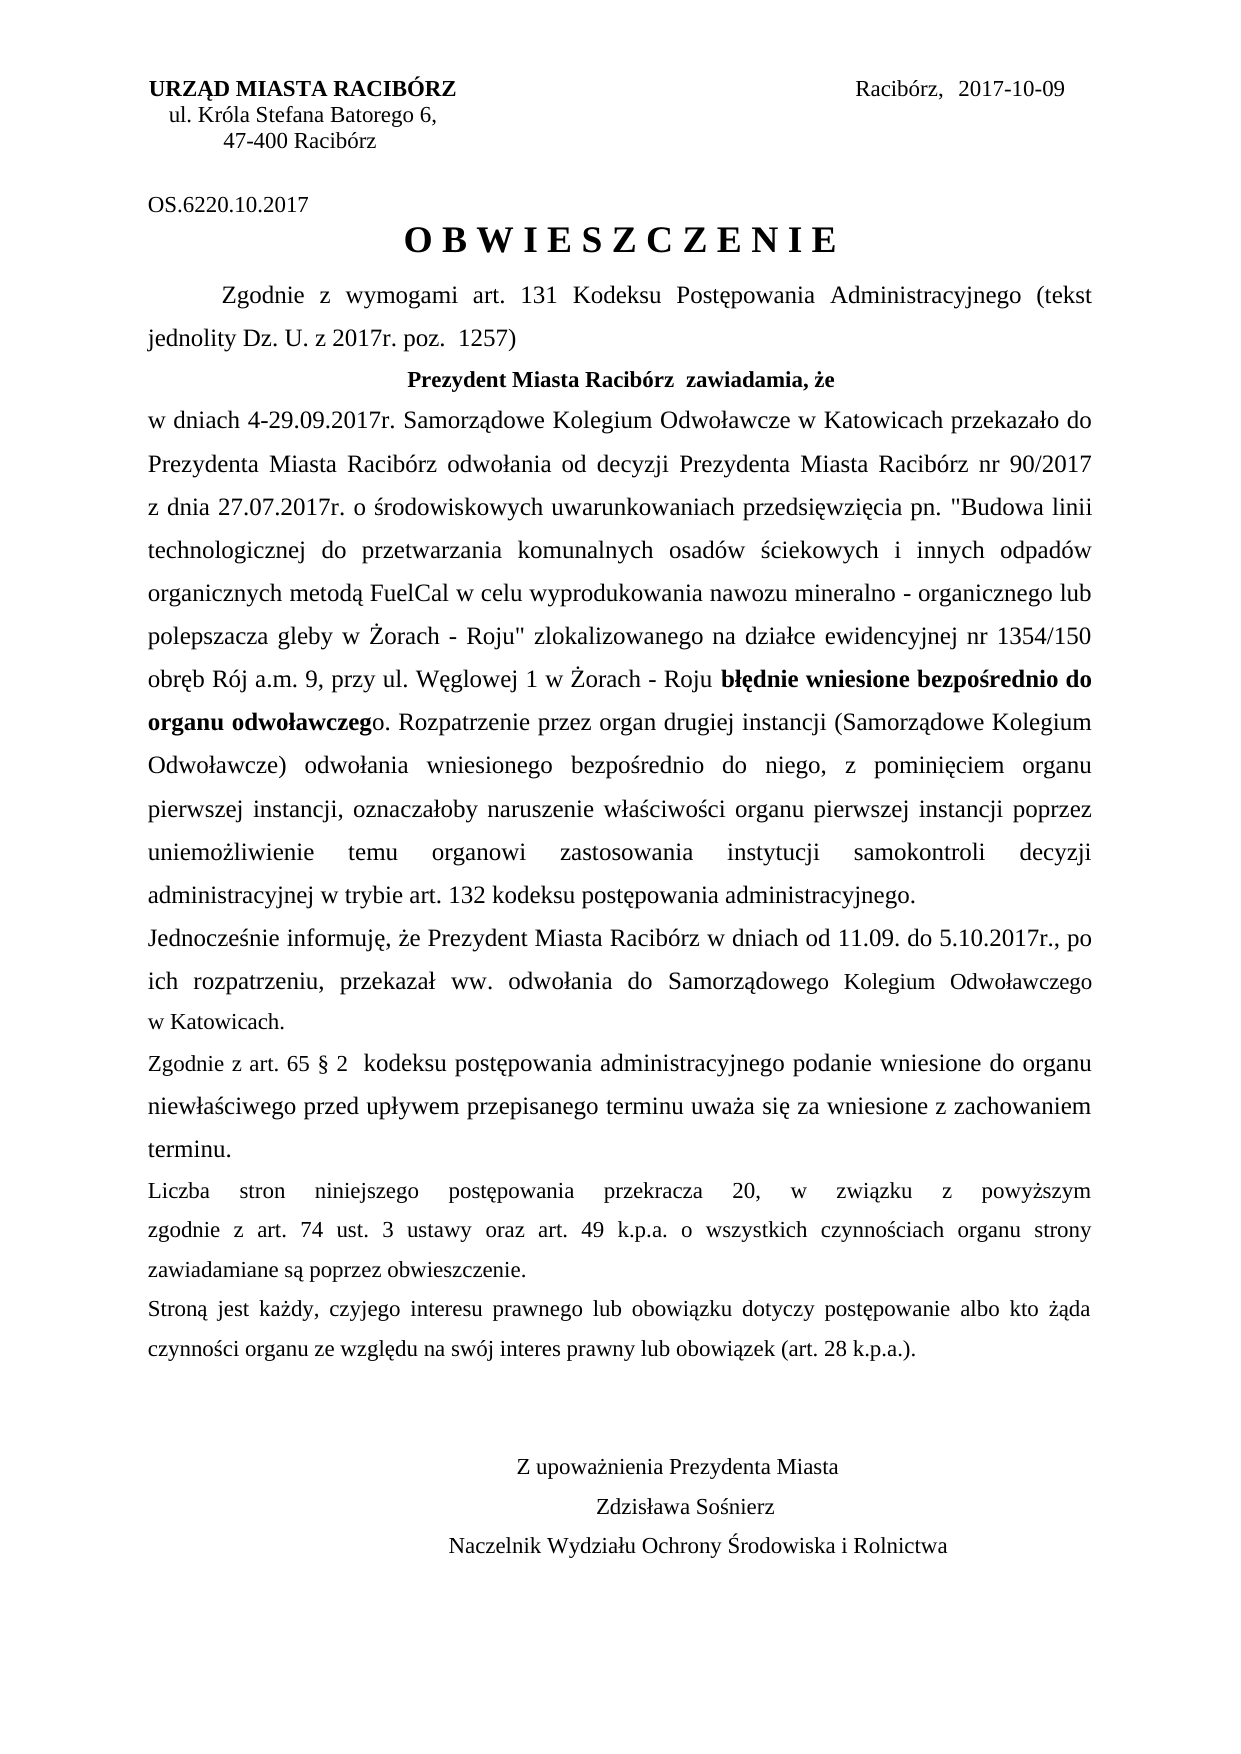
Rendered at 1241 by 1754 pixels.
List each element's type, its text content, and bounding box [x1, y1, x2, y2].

table_header Racibórz, [465, 75, 951, 172]
subtitle O B W I E S Z C Z E N I E [148, 218, 1093, 261]
text Stroną jest każdy, czyjego interesu prawnego lub obowiązku dotyczy postępowanie albo kto żąda czynności organu ze względu na swój interes prawny lub obowiązek (art. 28 k.p.a.). [148, 1295, 1093, 1361]
text w dniach 4-29.09.2017r. Samorządowe Kolegium Odwoławcze w Katowicach przekazało do Prezydenta Miasta Racibórz odwołania od decyzji Prezydenta Miasta Racibórz nr 90/2017 z dnia 27.07.2017r. o środowiskowych uwarunkowaniach przedsięwzięcia pn. "Budowa linii technologicznej do przetwarzania komunalnych osadów ściekowych i innych odpadów organicznych metodą FuelCal w celu wyprodukowania nawozu mineralno - organicznego lub polepszacza gleby w Żorach - Roju" zlokalizowanego na działce ewidencyjnej nr 1354/150 obręb Rój a.m. 9, przy ul. Węglowej 1 w Żorach - Roju błędnie wniesione bezpośrednio do organu odwoławczego. Rozpatrzenie przez organ drugiej instancji (Samorządowe Kolegium Odwoławcze) odwołania wniesionego bezpośrednio do niego, z pominięciem organu pierwszej instancji, oznaczałoby naruszenie właściwości organu pierwszej instancji poprzez uniemożliwienie temu organowi zastosowania instytucji samokontroli decyzji administracyjnej w trybie art. 132 kodeksu postępowania administracyjnego. [148, 406, 1093, 909]
text Prezydent Miasta Racibórz zawiadamia, że [148, 366, 1093, 392]
text Zdzisława Sośnierz [148, 1493, 1093, 1519]
text Zgodnie z wymogami art. 131 Kodeksu Postępowania Administracyjnego (tekst jednolity Dz. U. z 2017r. poz. 1257) [148, 280, 1093, 352]
text Liczba stron niniejszego postępowania przekracza 20, w związku z powyższym zgodnie z art. 74 ust. 3 ustawy oraz art. 49 k.p.a. o wszystkich czynnościach organu strony zawiadamiane są poprzez obwieszczenie. [148, 1177, 1093, 1282]
text Jednocześnie informuję, że Prezydent Miasta Racibórz w dniach od 11.09. do 5.10.2017r., po ich rozpatrzeniu, przekazał ww. odwołania do Samorządowego Kolegium Odwoławczego w Katowicach. [148, 923, 1093, 1034]
text Zgodnie z art. 65 § 2 kodeksu postępowania administracyjnego podanie wniesione do organu niewłaściwego przed upływem przepisanego terminu uważa się za wniesione z zachowaniem terminu. [148, 1048, 1093, 1163]
text Naczelnik Wydziału Ochrony Środowiska i Rolnictwa [148, 1532, 1093, 1559]
table_header URZĄD MIASTA RACIBÓRZ ul. Króla Stefana Batorego 6, 47-400 Racibórz [140, 75, 465, 172]
text Z upoważnienia Prezydenta Miasta [148, 1453, 1093, 1480]
text OS.6220.10.2017 [148, 191, 1093, 218]
table_header 2017-10-09 [951, 75, 1092, 172]
